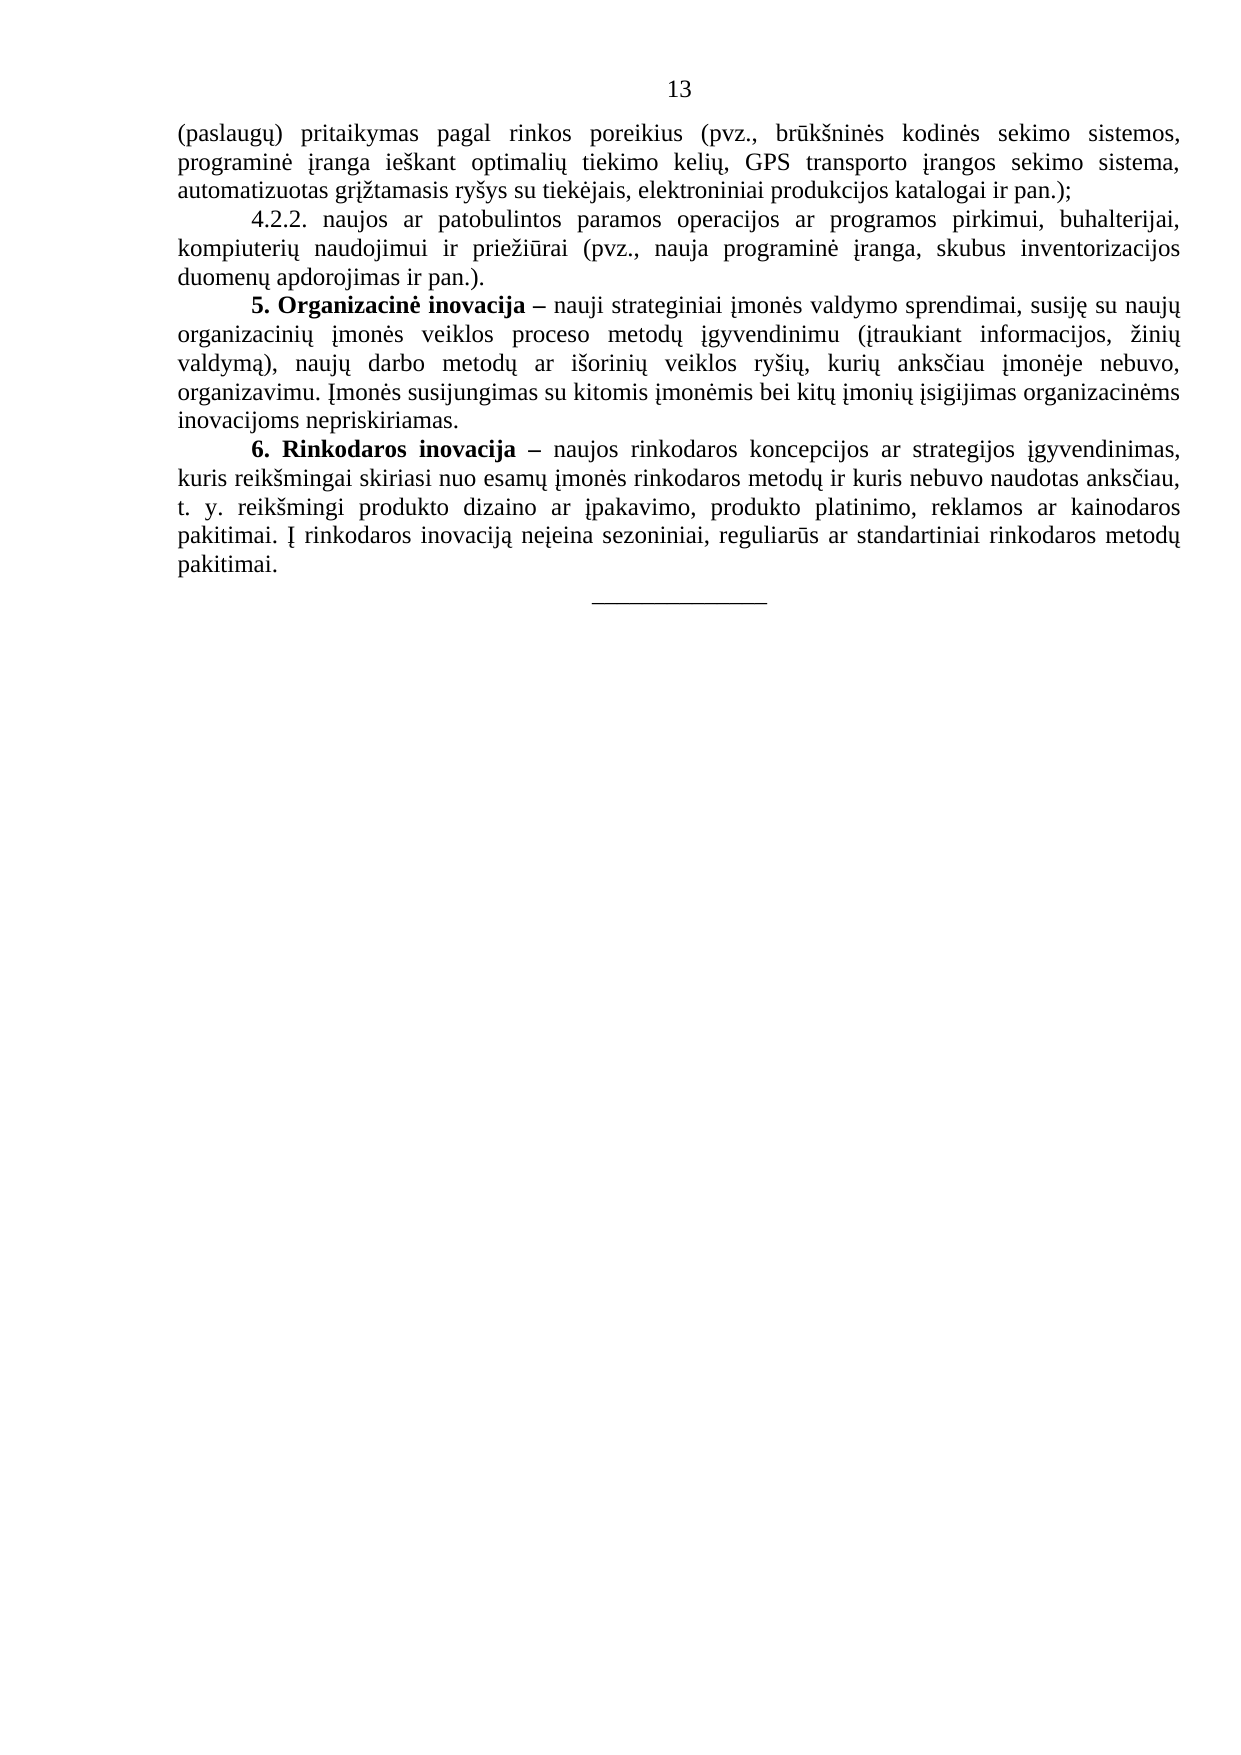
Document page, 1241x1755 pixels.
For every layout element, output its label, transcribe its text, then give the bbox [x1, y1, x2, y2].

text 4.2.2. naujos ar patobulintos paramos operacijos ar programos pirkimui, buhalterijai, kompiuterių naudojimui ir priežiūrai (pvz., nauja programinė įranga, skubus inventorizacijos duomenų apdorojimas ir pan.). [177, 204, 1181, 291]
text ______________ [177, 578, 1181, 607]
text 6. Rinkodaros inovacija – naujos rinkodaros koncepcijos ar strategijos įgyvendinimas, kuris reikšmingai skiriasi nuo esamų įmonės rinkodaros metodų ir kuris nebuvo naudotas anksčiau, t. y. reikšmingi produkto dizaino ar įpakavimo, produkto platinimo, reklamos ar kainodaros pakitimai. Į rinkodaros inovaciją neįeina sezoniniai, reguliarūs ar standartiniai rinkodaros metodų pakitimai. [177, 434, 1181, 578]
text (paslaugų) pritaikymas pagal rinkos poreikius (pvz., brūkšninės kodinės sekimo sistemos, programinė įranga ieškant optimalių tiekimo kelių, GPS transporto įrangos sekimo sistema, automatizuotas grįžtamasis ryšys su tiekėjais, elektroniniai produkcijos katalogai ir pan.); [177, 118, 1181, 204]
text 5. Organizacinė inovacija – nauji strateginiai įmonės valdymo sprendimai, susiję su naujų organizacinių įmonės veiklos proceso metodų įgyvendinimu (įtraukiant informacijos, žinių valdymą), naujų darbo metodų ar išorinių veiklos ryšių, kurių anksčiau įmonėje nebuvo, organizavimu. Įmonės susijungimas su kitomis įmonėmis bei kitų įmonių įsigijimas organizacinėms inovacijoms nepriskiriamas. [177, 291, 1181, 434]
